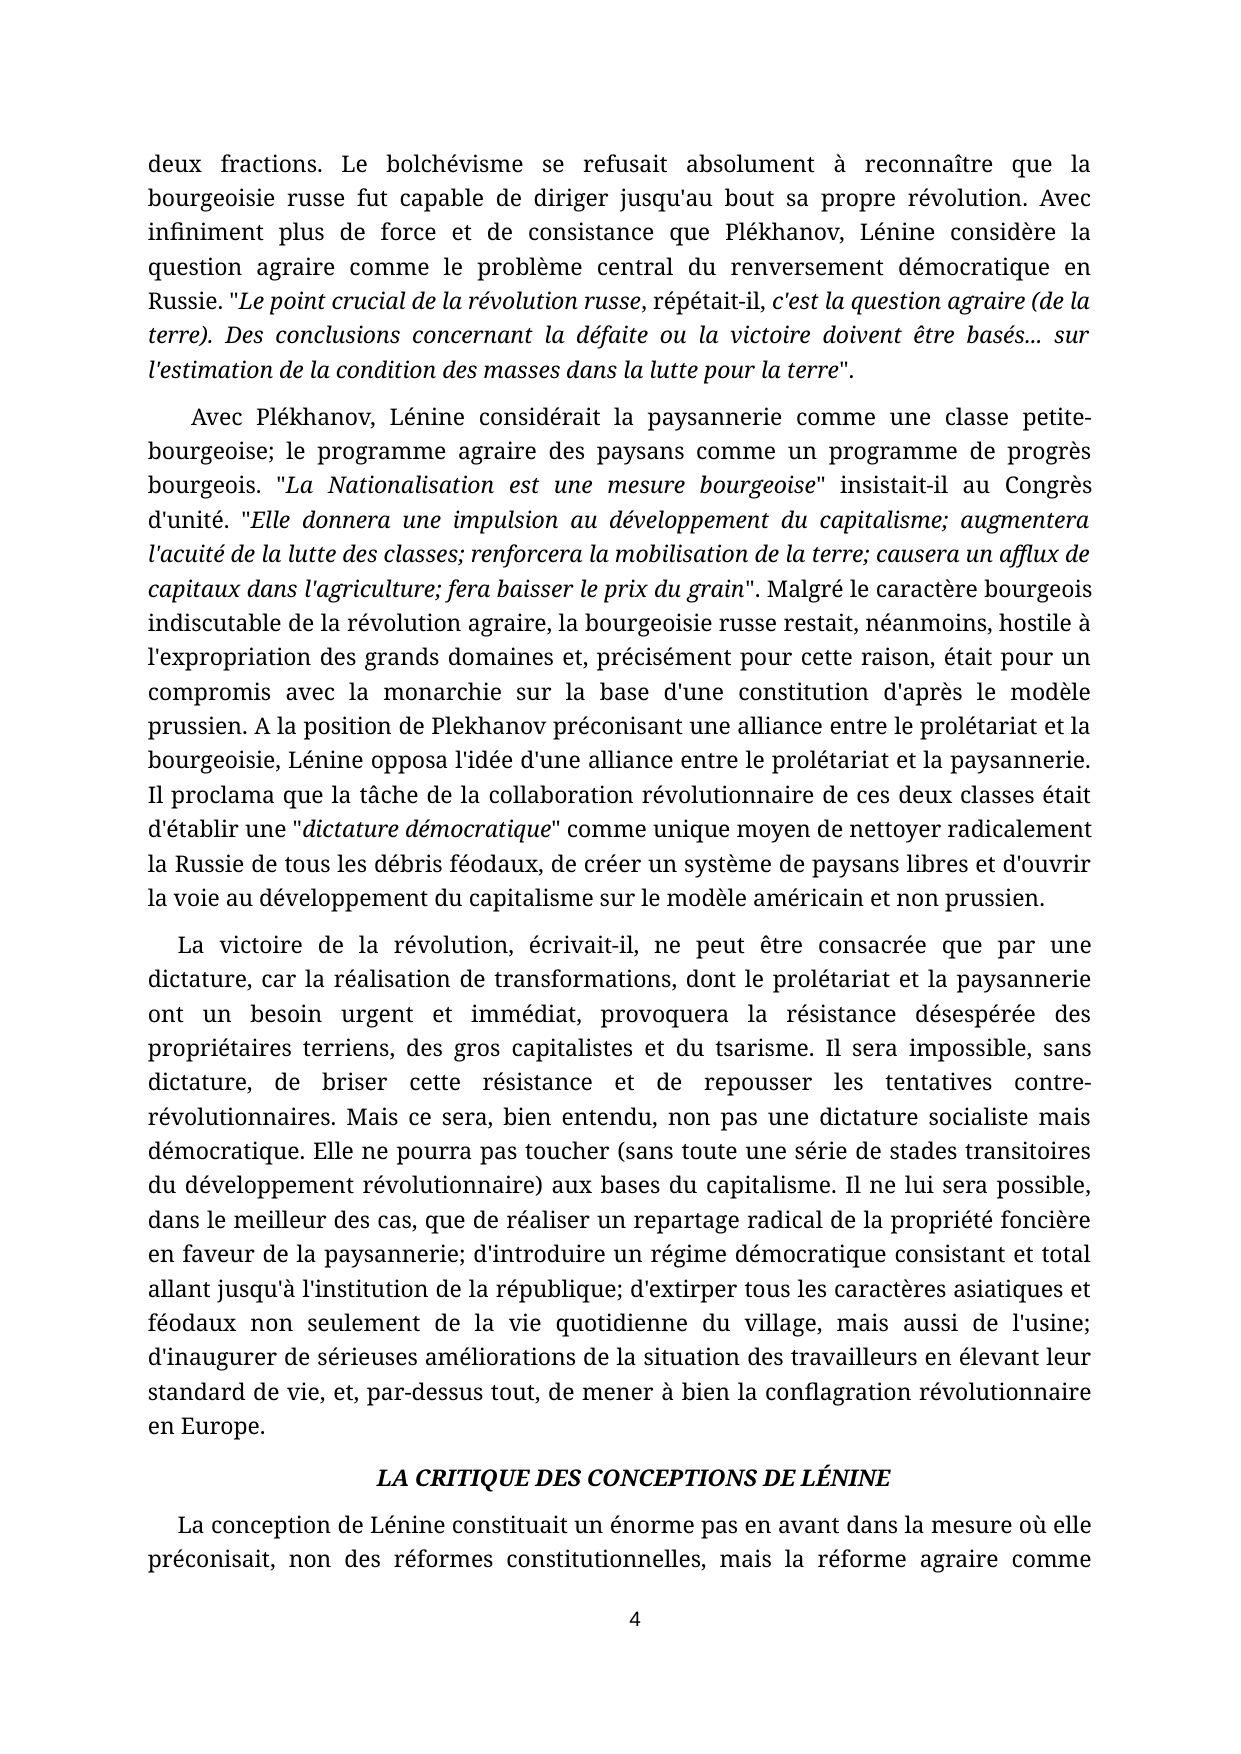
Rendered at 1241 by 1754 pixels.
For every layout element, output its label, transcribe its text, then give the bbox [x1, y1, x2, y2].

subtitle LA CRITIQUE DES CONCEPTIONS DE LÉNINE [148, 1462, 1093, 1493]
text La conception de Lénine constituait un énorme pas en avant dans la mesure où elle préconisait, non des réformes constitutionnelles, mais la réforme agraire comme [148, 1509, 1093, 1575]
text Avec Plékhanov, Lénine considérait la paysannerie comme une classe petite-bourgeoise; le programme agraire des paysans comme un programme de progrès bourgeois. "La Nationalisation est une mesure bourgeoise" insistait-il au Congrès d'unité. "Elle donnera une impulsion au développement du capitalisme; augmentera l'acuité de la lutte des classes; renforcera la mobilisation de la terre; causera un afflux de capitaux dans l'agriculture; fera baisser le prix du grain". Malgré le caractère bourgeois indiscutable de la révolution agraire, la bourgeoisie russe restait, néanmoins, hostile à l'expropriation des grands domaines et, précisément pour cette raison, était pour un compromis avec la monarchie sur la base d'une constitution d'après le modèle prussien. A la position de Plekhanov préconisant une alliance entre le prolétariat et la bourgeoisie, Lénine opposa l'idée d'une alliance entre le prolétariat et la paysannerie. Il proclama que la tâche de la collaboration révolutionnaire de ces deux classes était d'établir une "dictature démocratique" comme unique moyen de nettoyer radicalement la Russie de tous les débris féodaux, de créer un système de paysans libres et d'ouvrir la voie au développement du capitalisme sur le modèle américain et non prussien. [148, 401, 1093, 913]
text deux fractions. Le bolchévisme se refusait absolument à reconnaître que la bourgeoisie russe fut capable de diriger jusqu'au bout sa propre révolution. Avec infiniment plus de force et de consistance que Plékhanov, Lénine considère la question agraire comme le problème central du renversement démocratique en Russie. "Le point crucial de la révolution russe, répétait-il, c'est la question agraire (de la terre). Des conclusions concernant la défaite ou la victoire doivent être basés... sur l'estimation de la condition des masses dans la lutte pour la terre". [148, 148, 1093, 385]
text La victoire de la révolution, écrivait-il, ne peut être consacrée que par une dictature, car la réalisation de transformations, dont le prolétariat et la paysannerie ont un besoin urgent et immédiat, provoquera la résistance désespérée des propriétaires terriens, des gros capitalistes et du tsarisme. Il sera impossible, sans dictature, de briser cette résistance et de repousser les tentatives contre-révolutionnaires. Mais ce sera, bien entendu, non pas une dictature socialiste mais démocratique. Elle ne pourra pas toucher (sans toute une série de stades transitoires du développement révolutionnaire) aux bases du capitalisme. Il ne lui sera possible, dans le meilleur des cas, que de réaliser un repartage radical de la propriété foncière en faveur de la paysannerie; d'introduire un régime démocratique consistant et total allant jusqu'à l'institution de la république; d'extirper tous les caractères asiatiques et féodaux non seulement de la vie quotidienne du village, mais aussi de l'usine; d'inaugurer de sérieuses améliorations de la situation des travailleurs en élevant leur standard de vie, et, par-dessus tout, de mener à bien la conflagration révolutionnaire en Europe. [148, 929, 1093, 1441]
